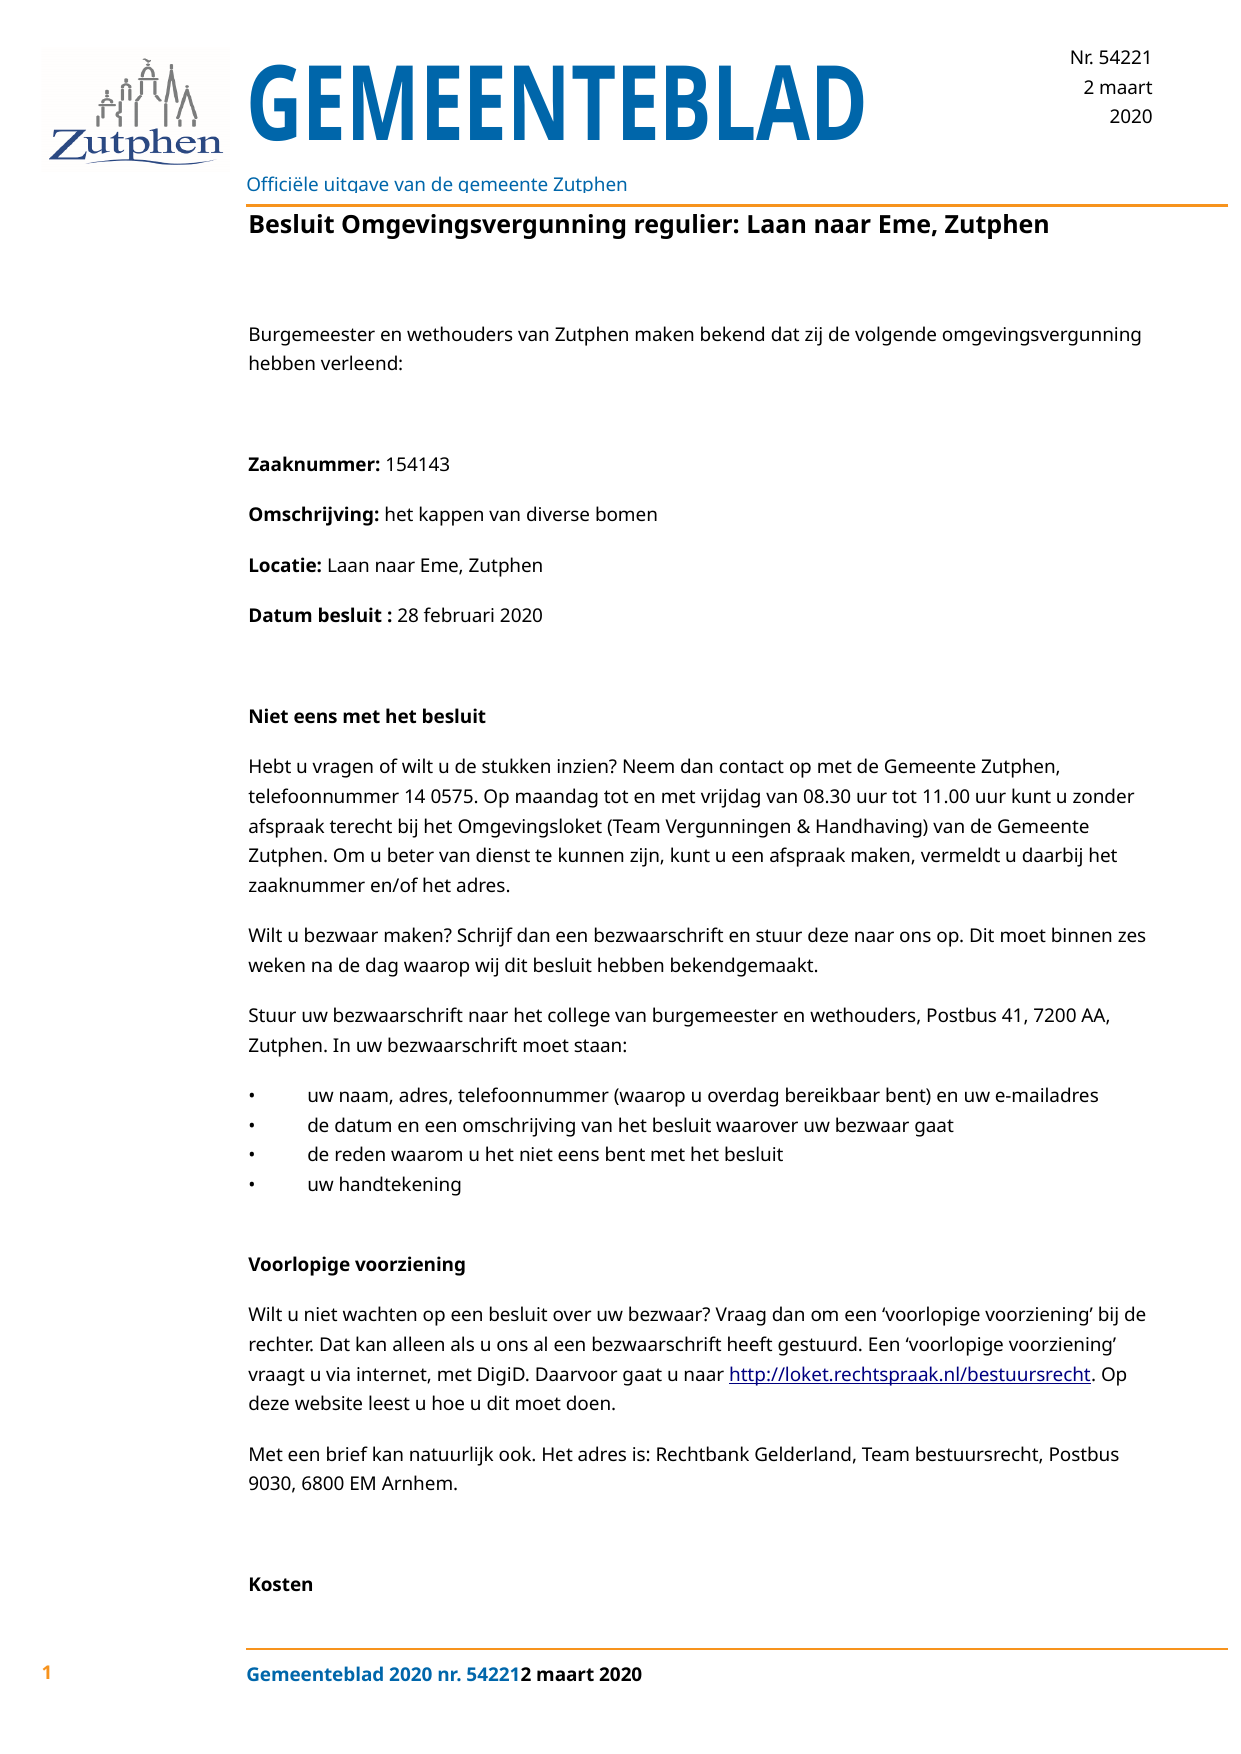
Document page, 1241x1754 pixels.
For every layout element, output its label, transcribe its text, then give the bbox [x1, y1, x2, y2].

text Datum besluit : 28 februari 2020 [248, 602, 1152, 628]
text Zaaknummer: 154143 [248, 451, 1152, 477]
text Stuur uw bezwaarschrift naar het college van burgemeester en wethouders, Postbus 41, 7200 AA, Zutphen. In uw bezwaarschrift moet staan: [248, 1002, 1152, 1058]
text Voorlopige voorziening [248, 1251, 1152, 1277]
text Besluit Omgevingsvergunning regulier: Laan naar Eme, Zutphen [248, 207, 1152, 241]
text Kosten [248, 1571, 1152, 1597]
text Omschrijving: het kappen van diverse bomen [248, 502, 1152, 527]
text Burgemeester en wethouders van Zutphen maken bekend dat zij de volgende omgevingsvergunning hebben verleend: [248, 321, 1152, 376]
text Locatie: Laan naar Eme, Zutphen [248, 552, 1152, 578]
list uw handtekening [248, 1171, 1152, 1197]
text Niet eens met het besluit [248, 703, 1152, 729]
list de reden waarom u het niet eens bent met het besluit [248, 1142, 1152, 1167]
text Met een brief kan natuurlijk ook. Het adres is: Rechtbank Gelderland, Team bestuursrecht, Postbus 9030, 6800 EM Arnhem. [248, 1441, 1152, 1496]
list de datum en een omschrijving van het besluit waarover uw bezwaar gaat [248, 1112, 1152, 1138]
text Hebt u vragen of wilt u de stukken inzien? Neem dan contact op met de Gemeente Zutphen, telefoonnummer 14 0575. Op maandag tot en met vrijdag van 08.30 uur tot 11.00 uur kunt u zonder afspraak terecht bij het Omgevingsloket (Team Vergunningen & Handhaving) van de Gemeente Zutphen. Om u beter van dienst te kunnen zijn, kunt u een afspraak maken, vermeldt u daarbij het zaaknummer en/of het adres. [248, 754, 1152, 898]
text Wilt u niet wachten op een besluit over uw bezwaar? Vraag dan om een ‘voorlopige voorziening’ bij de rechter. Dat kan alleen als u ons al een bezwaarschrift heeft gestuurd. Een ‘voorlopige voorziening’ vraagt u via internet, met DigiD. Daarvoor gaat u naar http://loket.rechtspraak.nl/bestuursrecht. Op deze website leest u hoe u dit moet doen. [248, 1302, 1152, 1416]
text Wilt u bezwaar maken? Schrijf dan een bezwaarschrift en stuur deze naar ons op. Dit moet binnen zes weken na de dag waarop wij dit besluit hebben bekendgemaakt. [248, 922, 1152, 978]
list uw naam, adres, telefoonnummer (waarop u overdag bereikbaar bent) en uw e-mailadres [248, 1082, 1152, 1108]
picture [41, 47, 231, 172]
